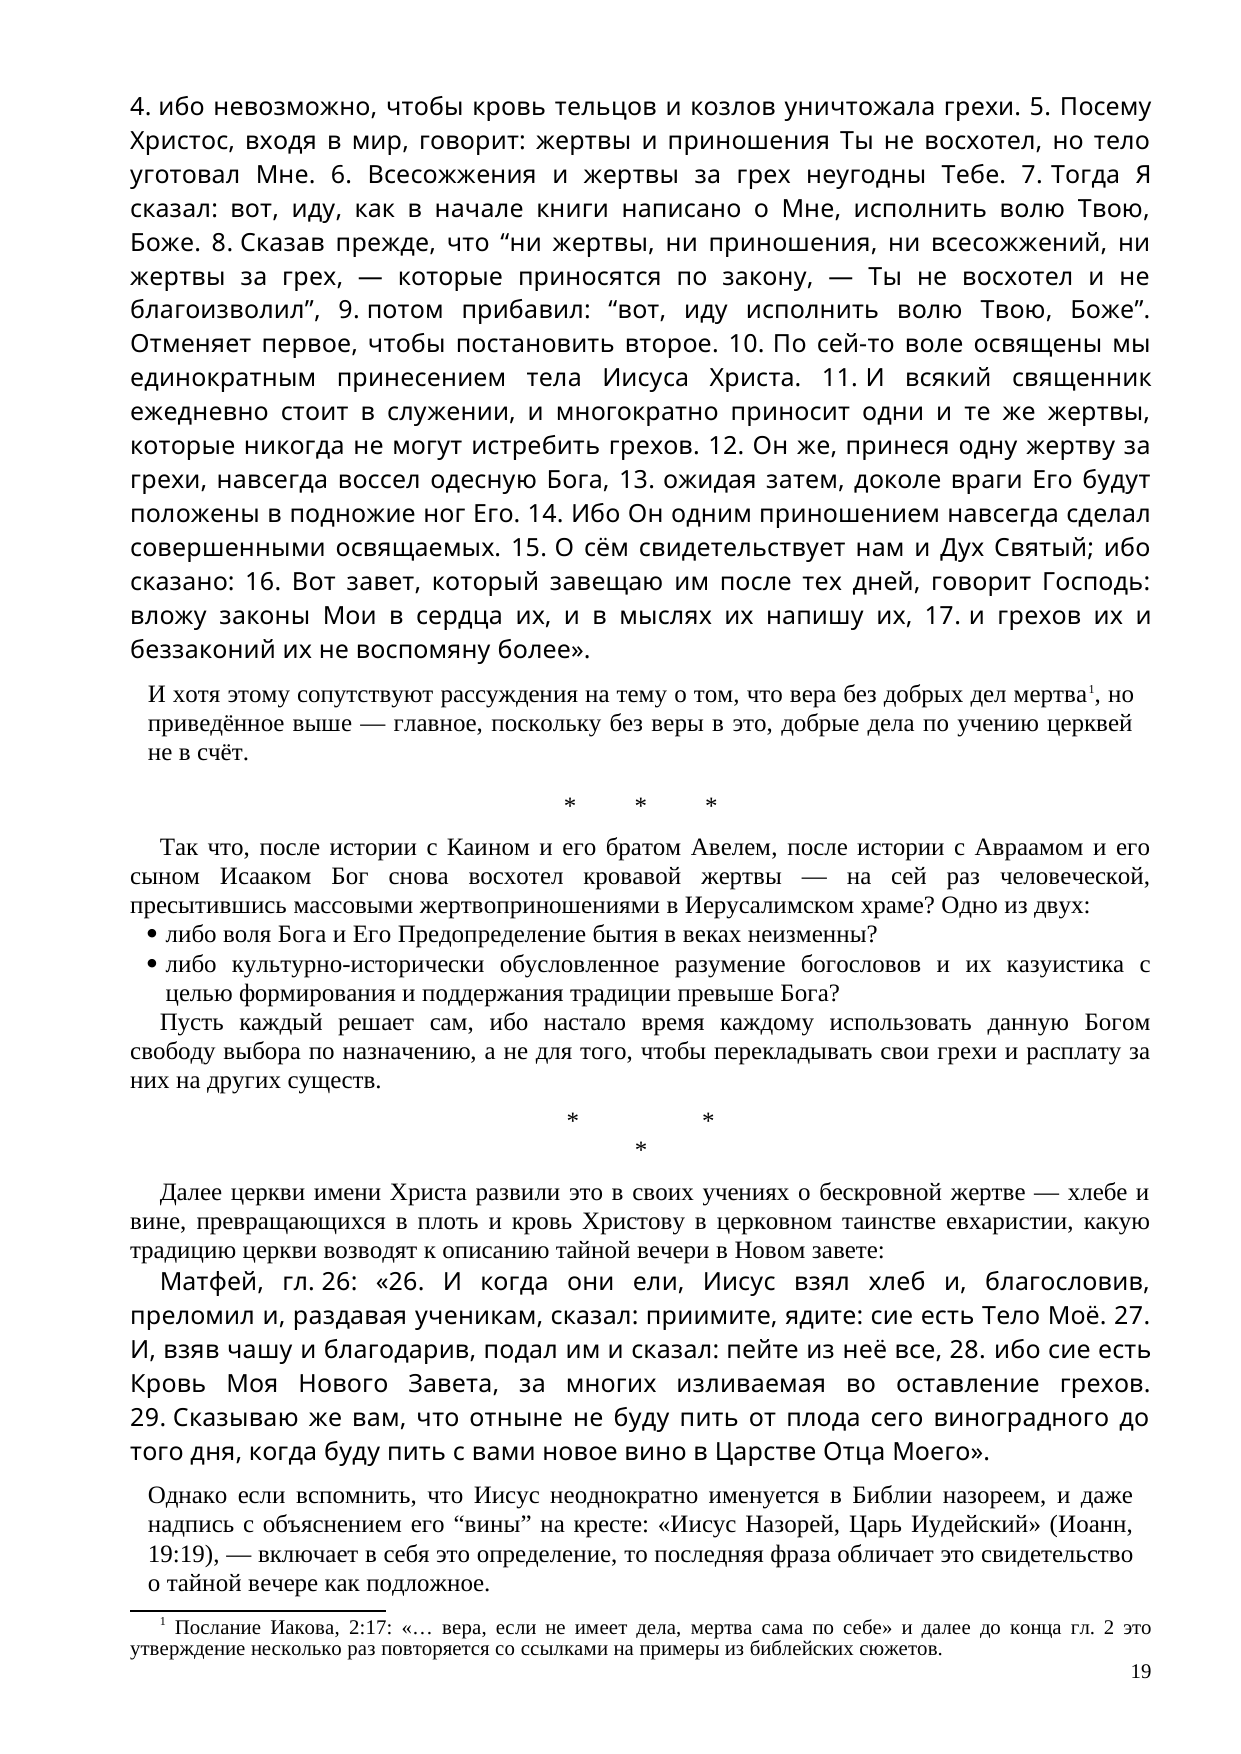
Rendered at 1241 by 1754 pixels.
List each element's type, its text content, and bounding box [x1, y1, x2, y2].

list либо воля Бога и Его Предопределение бытия в веках неизменны? [148, 919, 1152, 948]
text Так что, после истории с Каином и его братом Авелем, после истории с Авраамом и его сыном Исааком Бог снова восхотел кровавой жертвы — на сей раз человеческой, пресытившись массовыми жертвоприношениями в Иерусалимском храме? Одно из двух: [130, 832, 1152, 919]
text * * * [130, 791, 1152, 820]
text Матфей, гл. 26: «26. И когда они ели, Иисус взял хлеб и, благословив, преломил и, раздавая ученикам, сказал: приимите, ядите: сие есть Тело Моё. 27. И, взяв чашу и благодарив, подал им и сказал: пейте из неё все, 28. ибо сие есть Кровь Моя Нового Завета, за многих изливаемая во оставление грехов. 29. Сказываю же вам, что отныне не буду пить от плода сего виноградного до того дня, когда буду пить с вами новое вино в Царстве Отца Моего». [130, 1264, 1152, 1468]
text Однако если вспомнить, что Иисус неоднократно именуется в Библии назореем, и даже надпись с объяснением его “вины” на кресте: «Иисус Назорей, Царь Иудейский» (Иоанн, 19:19), — включает в себя это определение, то последняя фраза обличает это свидетельство о тайной вечере как подложное. [148, 1480, 1134, 1597]
text Послание Иакова, 2:17: «… вера, если не имеет дела, мертва сама по себе» и далее до конца гл. 2 это утверждение несколько раз повторяется со ссылками на примеры из библейских сюжетов. [130, 1617, 1152, 1659]
text Далее церкви имени Христа развили это в своих учениях о бескровной жертве — хлебе и вине, превращающихся в плоть и кровь Христову в церковном таинстве евхаристии, какую традицию церкви возводят к описанию тайной вечери в Новом завете: [130, 1177, 1152, 1264]
text 4. ибо невозможно, чтобы кровь тельцов и козлов уничтожала грехи. 5. Посему Христос, входя в мир, говорит: жертвы и приношения Ты не восхотел, но тело уготовал Мне. 6. Всесожжения и жертвы за грех неугодны Тебе. 7. Тогда Я сказал: вот, иду, как в начале книги написано о Мне, исполнить волю Твою, Боже. 8. Сказав прежде, что “ни жертвы, ни приношения, ни всесожжений, ни жертвы за грех, — которые приносятся по закону, — Ты не восхотел и не благоизволил”, 9. потом прибавил: “вот, иду исполнить волю Твою, Боже”. Отменяет первое, чтобы постановить второе. 10. По сей-то воле освящены мы единократным принесением тела Иисуса Христа. 11. И всякий священник ежедневно стоит в служении, и многократно приносит одни и те же жертвы, которые никогда не могут истребить грехов. 12. Он же, принеся одну жертву за грехи, навсегда воссел одесную Бога, 13. ожидая затем, доколе враги Его будут положены в подножие ног Его. 14. Ибо Он одним приношением навсегда сделал совершенными освящаемых. 15. О сём свидетельствует нам и Дух Святый; ибо сказано: 16. Вот завет, который завещаю им после тех дней, говорит Господь: вложу законы Мои в сердца их, и в мыслях их напишу их, 17. и грехов их и беззаконий их не воспомяну более». [130, 89, 1152, 666]
text * * * [130, 1106, 1152, 1164]
text Пусть каждый решает сам, ибо настало время каждому использовать данную Богом свободу выбора по назначению, а не для того, чтобы перекладывать свои грехи и расплату за них на других существ. [130, 1007, 1152, 1094]
text И хотя этому сопутствуют рассуждения на тему о том, что вера без добрых дел мертва, но приведённое выше — главное, поскольку без веры в это, добрые дела по учению церквей не в счёт. [148, 678, 1134, 766]
list либо культурно-исторически обусловленное разумение богословов и их казуистика с целью формирования и поддержания традиции превыше Бога? [148, 948, 1152, 1007]
